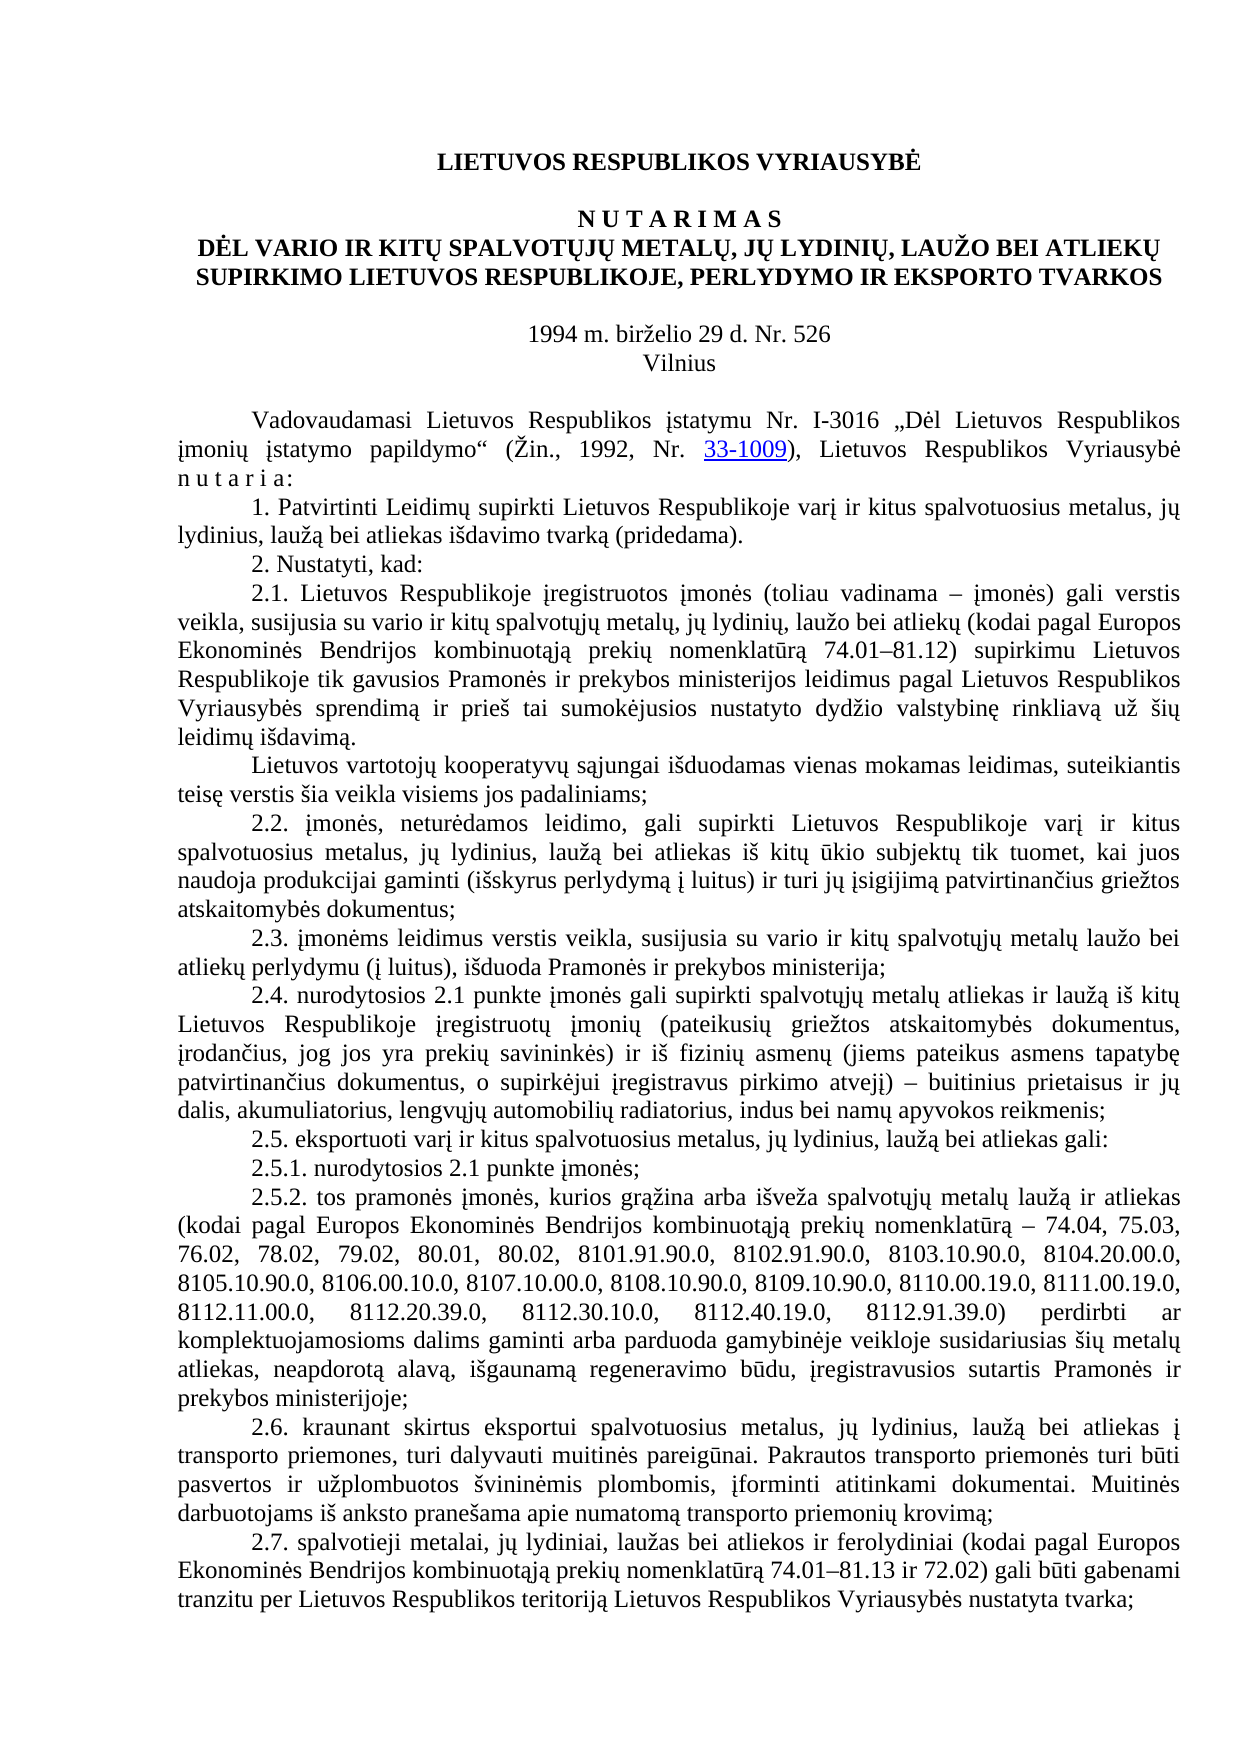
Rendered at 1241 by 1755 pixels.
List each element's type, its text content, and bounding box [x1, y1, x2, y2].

text Vilnius [177, 348, 1181, 377]
text 2.5.1. nurodytosios 2.1 punkte įmonės; [177, 1153, 1181, 1182]
text 2.5.2. tos pramonės įmonės, kurios grąžina arba išveža spalvotųjų metalų laužą ir atliekas (kodai pagal Europos Ekonominės Bendrijos kombinuotąją prekių nomenklatūrą – 74.04, 75.03, 76.02, 78.02, 79.02, 80.01, 80.02, 8101.91.90.0, 8102.91.90.0, 8103.10.90.0, 8104.20.00.0, 8105.10.90.0, 8106.00.10.0, 8107.10.00.0, 8108.10.90.0, 8109.10.90.0, 8110.00.19.0, 8111.00.19.0, 8112.11.00.0, 8112.20.39.0, 8112.30.10.0, 8112.40.19.0, 8112.91.39.0) perdirbti ar komplektuojamosioms dalims gaminti arba parduoda gamybinėje veikloje susidariusias šių metalų atliekas, neapdorotą alavą, išgaunamą regeneravimo būdu, įregistravusios sutartis Pramonės ir prekybos ministerijoje; [177, 1182, 1181, 1412]
text N U T A R I M A S [177, 204, 1181, 233]
text 2.3. įmonėms leidimus verstis veikla, susijusia su vario ir kitų spalvotųjų metalų laužo bei atliekų perlydymu (į luitus), išduoda Pramonės ir prekybos ministerija; [177, 923, 1181, 981]
text 1. Patvirtinti Leidimų supirkti Lietuvos Respublikoje varį ir kitus spalvotuosius metalus, jų lydinius, laužą bei atliekas išdavimo tvarką (pridedama). [177, 492, 1181, 549]
text 2.6. kraunant skirtus eksportui spalvotuosius metalus, jų lydinius, laužą bei atliekas į transporto priemones, turi dalyvauti muitinės pareigūnai. Pakrautos transporto priemonės turi būti pasvertos ir užplombuotos švininėmis plombomis, įforminti atitinkami dokumentai. Muitinės darbuotojams iš anksto pranešama apie numatomą transporto priemonių krovimą; [177, 1412, 1181, 1527]
text 2.4. nurodytosios 2.1 punkte įmonės gali supirkti spalvotųjų metalų atliekas ir laužą iš kitų Lietuvos Respublikoje įregistruotų įmonių (pateikusių griežtos atskaitomybės dokumentus, įrodančius, jog jos yra prekių savininkės) ir iš fizinių asmenų (jiems pateikus asmens tapatybę patvirtinančius dokumentus, o supirkėjui įregistravus pirkimo atvejį) – buitinius prietaisus ir jų dalis, akumuliatorius, lengvųjų automobilių radiatorius, indus bei namų apyvokos reikmenis; [177, 981, 1181, 1124]
text 2.1. Lietuvos Respublikoje įregistruotos įmonės (toliau vadinama – įmonės) gali verstis veikla, susijusia su vario ir kitų spalvotųjų metalų, jų lydinių, laužo bei atliekų (kodai pagal Europos Ekonominės Bendrijos kombinuotąją prekių nomenklatūrą 74.01–81.12) supirkimu Lietuvos Respublikoje tik gavusios Pramonės ir prekybos ministerijos leidimus pagal Lietuvos Respublikos Vyriausybės sprendimą ir prieš tai sumokėjusios nustatyto dydžio valstybinę rinkliavą už šių leidimų išdavimą. [177, 578, 1181, 751]
text Lietuvos vartotojų kooperatyvų sąjungai išduodamas vienas mokamas leidimas, suteikiantis teisę verstis šia veikla visiems jos padaliniams; [177, 751, 1181, 808]
text 2.2. įmonės, neturėdamos leidimo, gali supirkti Lietuvos Respublikoje varį ir kitus spalvotuosius metalus, jų lydinius, laužą bei atliekas iš kitų ūkio subjektų tik tuomet, kai juos naudoja produkcijai gaminti (išskyrus perlydymą į luitus) ir turi jų įsigijimą patvirtinančius griežtos atskaitomybės dokumentus; [177, 808, 1181, 923]
text 1994 m. birželio 29 d. Nr. 526 [177, 319, 1181, 348]
text Vadovaudamasi Lietuvos Respublikos įstatymu Nr. I-3016 „Dėl Lietuvos Respublikos įmonių įstatymo papildymo“ (Žin., 1992, Nr. 33-1009), Lietuvos Respublikos Vyriausybė nutaria: [177, 406, 1181, 492]
text DĖL VARIO IR KITŲ SPALVOTŲJŲ METALŲ, JŲ LYDINIŲ, LAUŽO BEI ATLIEKŲ SUPIRKIMO LIETUVOS RESPUBLIKOJE, PERLYDYMO IR EKSPORTO TVARKOS [177, 233, 1181, 291]
text LIETUVOS RESPUBLIKOS VYRIAUSYBĖ [177, 147, 1181, 176]
text 2.5. eksportuoti varį ir kitus spalvotuosius metalus, jų lydinius, laužą bei atliekas gali: [177, 1124, 1181, 1153]
text 2.7. spalvotieji metalai, jų lydiniai, laužas bei atliekos ir ferolydiniai (kodai pagal Europos Ekonominės Bendrijos kombinuotąją prekių nomenklatūrą 74.01–81.13 ir 72.02) gali būti gabenami tranzitu per Lietuvos Respublikos teritoriją Lietuvos Respublikos Vyriausybės nustatyta tvarka; [177, 1527, 1181, 1613]
text 2. Nustatyti, kad: [177, 549, 1181, 578]
